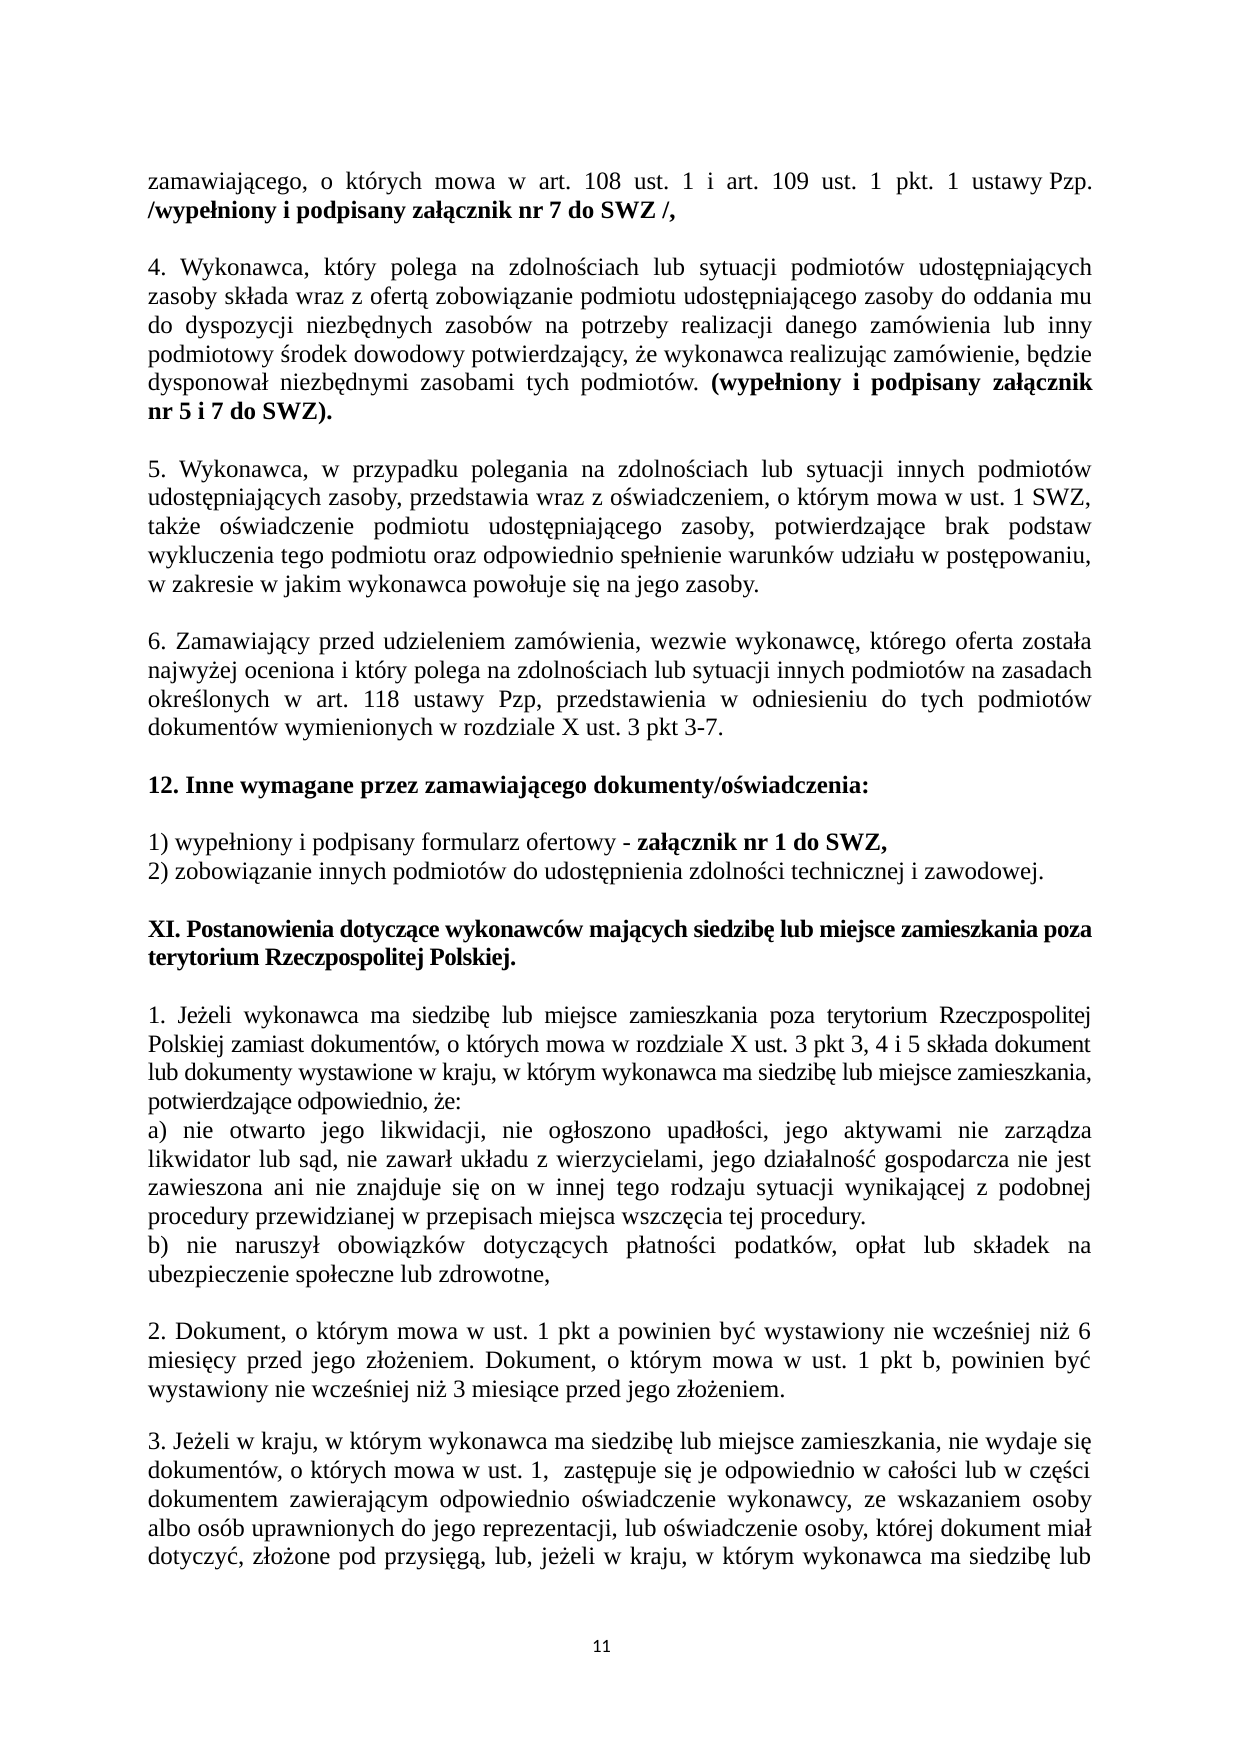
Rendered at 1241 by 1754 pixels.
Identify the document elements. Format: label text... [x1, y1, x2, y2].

text b) nie naruszył obowiązków dotyczących płatności podatków, opłat lub składek na ubezpieczenie społeczne lub zdrowotne, [148, 1230, 1093, 1287]
text 6. Zamawiający przed udzieleniem zamówienia, wezwie wykonawcę, którego oferta została najwyżej oceniona i który polega na zdolnościach lub sytuacji innych podmiotów na zasadach określonych w art. 118 ustawy Pzp, przedstawienia w odniesieniu do tych podmiotów dokumentów wymienionych w rozdziale X ust. 3 pkt 3-7. [148, 626, 1093, 741]
text zamawiającego, o których mowa w art. 108 ust. 1 i art. 109 ust. 1 pkt. 1 ustawy Pzp. /wypełniony i podpisany załącznik nr 7 do SWZ /, [148, 166, 1093, 224]
text 2) zobowiązanie innych podmiotów do udostępnienia zdolności technicznej i zawodowej. [148, 856, 1093, 885]
text 5. Wykonawca, w przypadku polegania na zdolnościach lub sytuacji innych podmiotów udostępniających zasoby, przedstawia wraz z oświadczeniem, o którym mowa w ust. 1 SWZ, także oświadczenie podmiotu udostępniającego zasoby, potwierdzające brak podstaw wykluczenia tego podmiotu oraz odpowiednio spełnienie warunków udziału w postępowaniu, w zakresie w jakim wykonawca powołuje się na jego zasoby. [148, 454, 1093, 597]
text 1. Jeżeli wykonawca ma siedzibę lub miejsce zamieszkania poza terytorium Rzeczpospolitej Polskiej zamiast dokumentów, o których mowa w rozdziale X ust. 3 pkt 3, 4 i 5 składa dokument lub dokumenty wystawione w kraju, w którym wykonawca ma siedzibę lub miejsce zamieszkania, potwierdzające odpowiednio, że: [148, 1000, 1093, 1115]
text 2. Dokument, o którym mowa w ust. 1 pkt a powinien być wystawiony nie wcześniej niż 6 miesięcy przed jego złożeniem. Dokument, o którym mowa w ust. 1 pkt b, powinien być wystawiony nie wcześniej niż 3 miesiące przed jego złożeniem. [148, 1316, 1093, 1402]
text 12. Inne wymagane przez zamawiającego dokumenty/oświadczenia: [148, 770, 1093, 799]
text 3. Jeżeli w kraju, w którym wykonawca ma siedzibę lub miejsce zamieszkania, nie wydaje się dokumentów, o których mowa w ust. 1, zastępuje się je odpowiednio w całości lub w części dokumentem zawierającym odpowiednio oświadczenie wykonawcy, ze wskazaniem osoby albo osób uprawnionych do jego reprezentacji, lub oświadczenie osoby, której dokument miał dotyczyć, złożone pod przysięgą, lub, jeżeli w kraju, w którym wykonawca ma siedzibę lub [148, 1426, 1093, 1570]
text a) nie otwarto jego likwidacji, nie ogłoszono upadłości, jego aktywami nie zarządza likwidator lub sąd, nie zawarł układu z wierzycielami, jego działalność gospodarcza nie jest zawieszona ani nie znajduje się on w innej tego rodzaju sytuacji wynikającej z podobnej procedury przewidzianej w przepisach miejsca wszczęcia tej procedury. [148, 1115, 1093, 1230]
text XI. Postanowienia dotyczące wykonawców mających siedzibę lub miejsce zamieszkania poza terytorium Rzeczpospolitej Polskiej. [148, 914, 1093, 971]
text 1) wypełniony i podpisany formularz ofertowy - załącznik nr 1 do SWZ, [148, 827, 1093, 856]
text 4. Wykonawca, który polega na zdolnościach lub sytuacji podmiotów udostępniających zasoby składa wraz z ofertą zobowiązanie podmiotu udostępniającego zasoby do oddania mu do dyspozycji niezbędnych zasobów na potrzeby realizacji danego zamówienia lub inny podmiotowy środek dowodowy potwierdzający, że wykonawca realizując zamówienie, będzie dysponował niezbędnymi zasobami tych podmiotów. (wypełniony i podpisany załącznik nr 5 i 7 do SWZ). [148, 252, 1093, 425]
